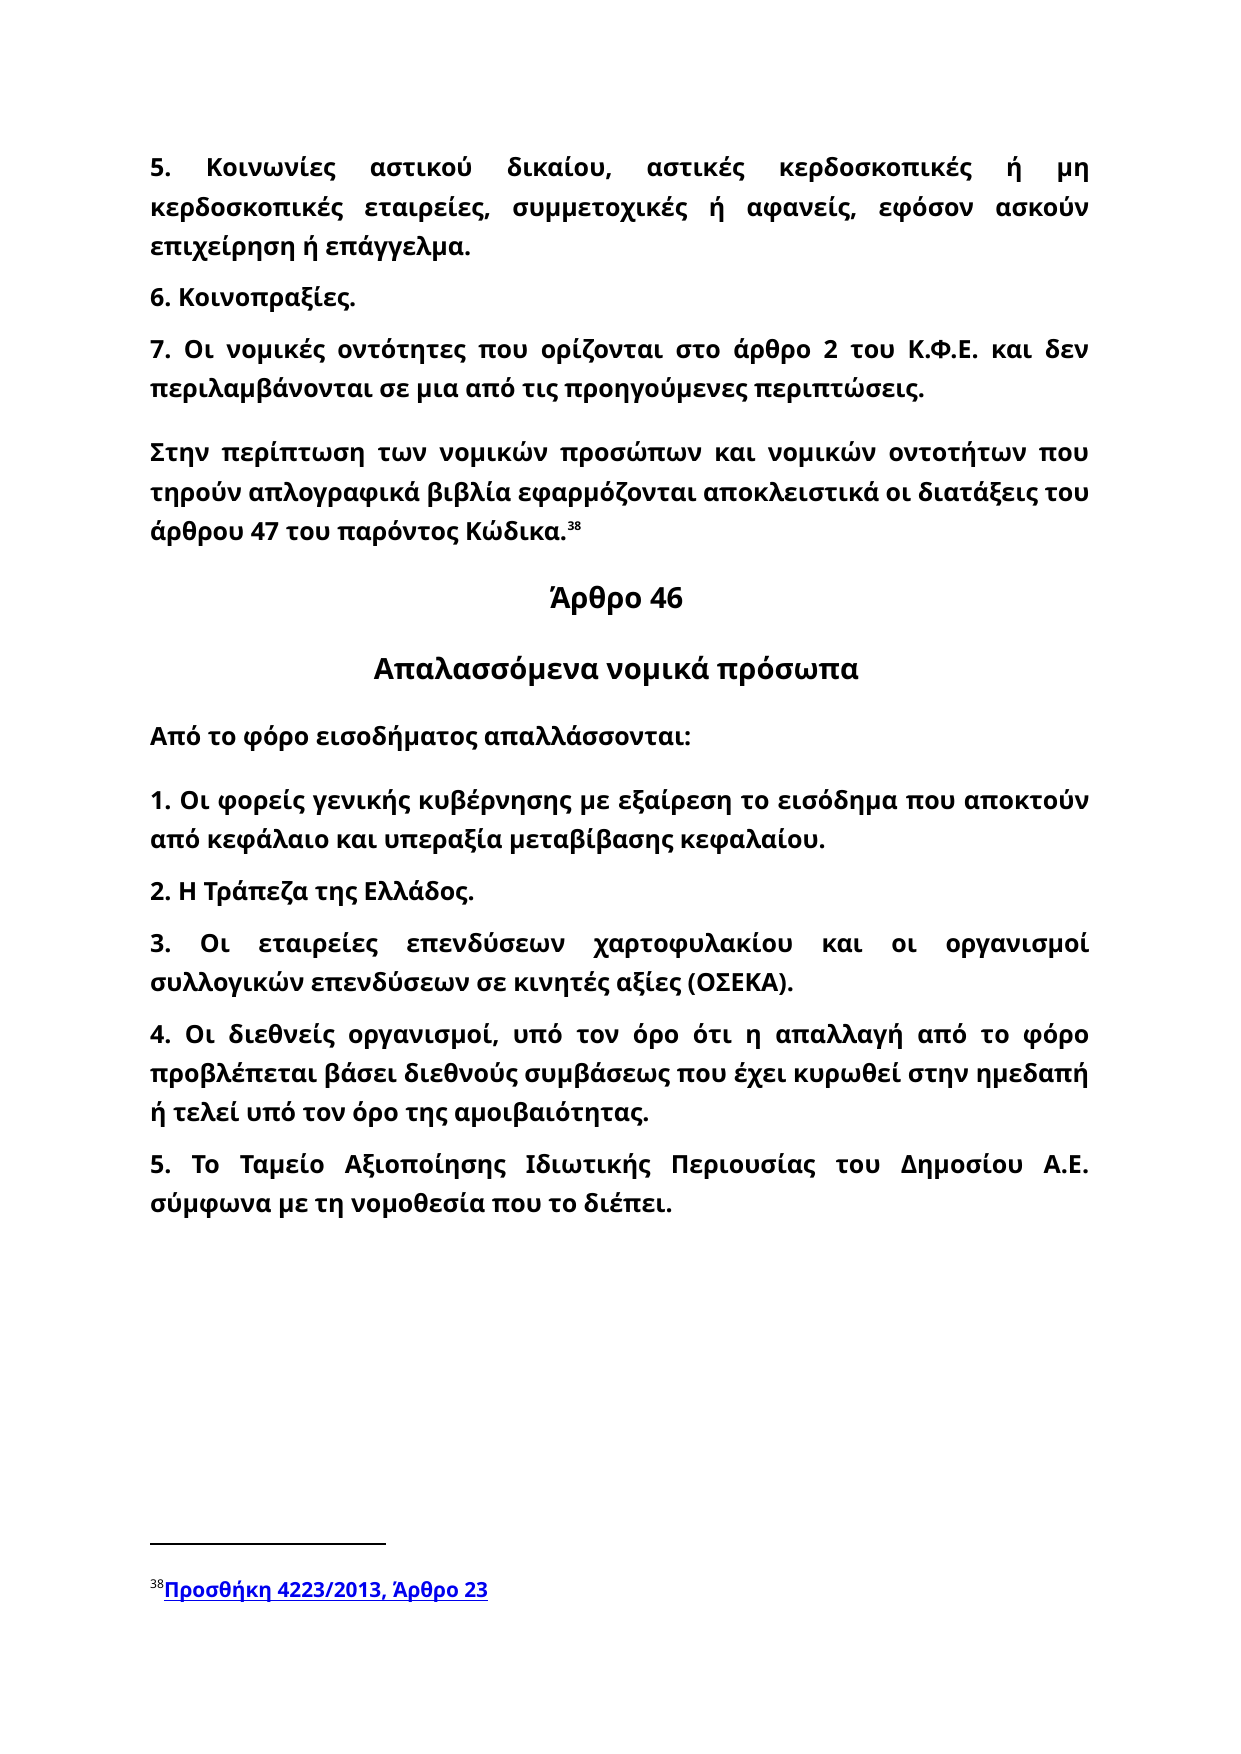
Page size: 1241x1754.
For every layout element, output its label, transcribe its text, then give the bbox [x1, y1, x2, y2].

text Από το φόρο εισοδήματος απαλλάσσονται: [150, 719, 1090, 753]
text 4. Οι διεθνείς οργανισμοί, υπό τον όρο ότι η απαλλαγή από το φόρο προβλέπεται βάσει διεθνούς συμβάσεως που έχει κυρωθεί στην ημεδαπή ή τελεί υπό τον όρο της αμοιβαιότητας. [150, 1016, 1090, 1129]
text Προσθήκη 4223/2013, Άρθρο 23 [150, 1576, 1090, 1604]
text 6. Κοινοπραξίες. [150, 280, 1090, 314]
text 1. Οι φορείς γενικής κυβέρνησης με εξαίρεση το εισόδημα που αποκτούν από κεφάλαιο και υπεραξία μεταβίβασης κεφαλαίου. [150, 783, 1090, 856]
text 5. Το Ταμείο Αξιοποίησης Ιδιωτικής Περιουσίας του Δημοσίου Α.Ε. σύμφωνα με τη νομοθεσία που το διέπει. [150, 1146, 1090, 1219]
text 5. Κοινωνίες αστικού δικαίου, αστικές κερδοσκοπικές ή μη κερδοσκοπικές εταιρείες, συμμετοχικές ή αφανείς, εφόσον ασκούν επιχείρηση ή επάγγελμα. [150, 150, 1090, 262]
text Στην περίπτωση των νομικών προσώπων και νομικών οντοτήτων που τηρούν απλογραφικά βιβλία εφαρμόζονται αποκλειστικά οι διατάξεις του άρθρου 47 του παρόντος Κώδικα. [150, 435, 1090, 547]
text 3. Οι εταιρείες επενδύσεων χαρτοφυλακίου και οι οργανισμοί συλλογικών επενδύσεων σε κινητές αξίες (ΟΣΕΚΑ). [150, 925, 1090, 999]
subtitle Απαλασσόμενα νομικά πρόσωπα [150, 648, 1090, 688]
text 7. Οι νομικές οντότητες που ορίζονται στο άρθρο 2 του Κ.Φ.Ε. και δεν περιλαμβάνονται σε μια από τις προηγούμενες περιπτώσεις. [150, 332, 1090, 405]
text 2. Η Τράπεζα της Ελλάδος. [150, 874, 1090, 908]
subtitle Άρθρο 46 [150, 577, 1090, 617]
